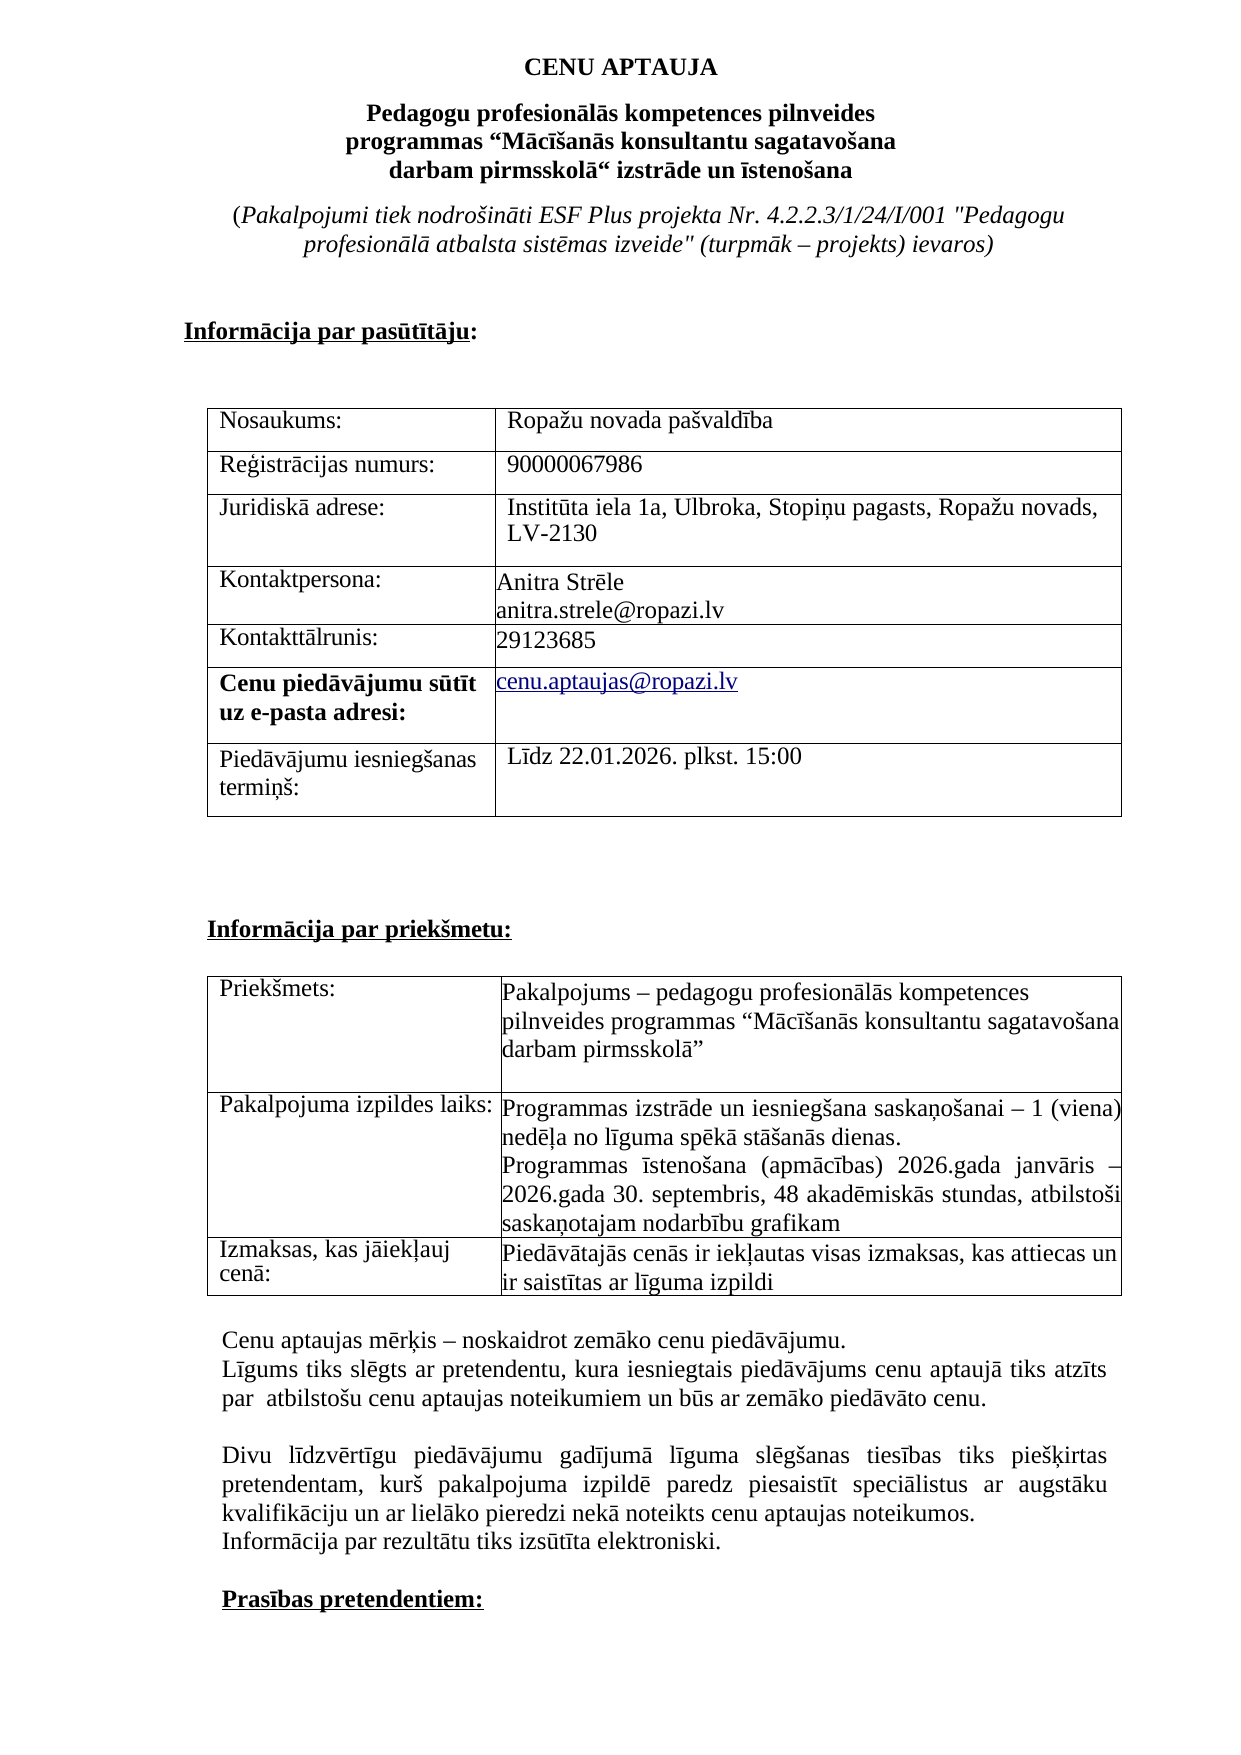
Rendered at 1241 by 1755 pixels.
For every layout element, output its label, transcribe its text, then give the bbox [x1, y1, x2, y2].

text Līgums tiks slēgts ar pretendentu, kura iesniegtais piedāvājums cenu aptaujā tiks atzīts par atbilstošu cenu aptaujas noteikumiem un būs ar zemāko piedāvāto cenu. [222, 1354, 1108, 1411]
table_cell Izmaksas, kas jāiekļauj cenā: [208, 1238, 501, 1295]
text Informācija par rezultātu tiks izsūtīta elektroniski. [222, 1526, 1108, 1555]
table_cell Piedāvātajās cenās ir iekļautas visas izmaksas, kas attiecas un ir saistītas ar līguma izpildi [502, 1238, 1121, 1295]
table_cell cenu.aptaujas@ropazi.lv [496, 668, 1121, 743]
text Prasības pretendentiem: [222, 1584, 1108, 1613]
table_cell Juridiskā adrese: [208, 495, 495, 566]
text Informācija par pasūtītāju: [177, 316, 814, 344]
table_cell Līdz 22.01.2026. plkst. 15:00 [496, 744, 1121, 816]
text Informācija par priekšmetu: [207, 914, 1122, 943]
text Cenu aptaujas mērķis – noskaidrot zemāko cenu piedāvājumu. [222, 1325, 1108, 1354]
table_cell Piedāvājumu iesniegšanas termiņš: [208, 744, 495, 816]
table_cell 29123685 [496, 625, 1121, 667]
table_cell Kontaktpersona: [208, 567, 495, 624]
text Divu līdzvērtīgu piedāvājumu gadījumā līguma slēgšanas tiesības tiks piešķirtas pretendentam, kurš pakalpojuma izpildē paredz piesaistīt speciālistus ar augstāku kvalifikāciju un ar lielāko pieredzi nekā noteikts cenu aptaujas noteikumos. [222, 1440, 1108, 1526]
table_cell Institūta iela 1a, Ulbroka, Stopiņu pagasts, Ropažu novads, LV-2130 [496, 495, 1121, 566]
table_header Nosaukums: [208, 409, 495, 451]
table_header Ropažu novada pašvaldība [496, 409, 1121, 451]
table_cell Pakalpojuma izpildes laiks: [208, 1093, 501, 1237]
table_header Priekšmets: [208, 977, 501, 1092]
table_cell Reģistrācijas numurs: [208, 452, 495, 494]
table_cell Kontakttālrunis: [208, 625, 495, 667]
table_cell Cenu piedāvājumu sūtīt uz e-pasta adresi: [208, 668, 495, 743]
text CENU APTAUJA [312, 52, 929, 81]
table_cell Programmas izstrāde un iesniegšana saskaņošanai – 1 (viena) nedēļa no līguma spēkā stāšanās dienas. Programmas īstenošana (apmācības) 2026.gada janvāris – 2026.gada 30. septembris, 48 akadēmiskās stundas, atbilstoši saskaņotajam nodarbību grafikam [502, 1093, 1121, 1237]
table_cell Anitra Strēle anitra.strele@ropazi.lv [496, 567, 1121, 624]
text (Pakalpojumi tiek nodrošināti ESF Plus projekta Nr. 4.2.2.3/1/24/I/001 "Pedagogu profesionālā atbalsta sistēmas izveide" (turpmāk – projekts) ievaros) [177, 201, 1122, 258]
text Pedagogu profesionālās kompetences pilnveides programmas “Mācīšanās konsultantu sagatavošana darbam pirmsskolā“ izstrāde un īstenošana [312, 98, 929, 184]
table_header Pakalpojums – pedagogu profesionālās kompetences pilnveides programmas “Mācīšanās konsultantu sagatavošana darbam pirmsskolā” [502, 977, 1121, 1092]
table_cell 90000067986 [496, 452, 1121, 494]
